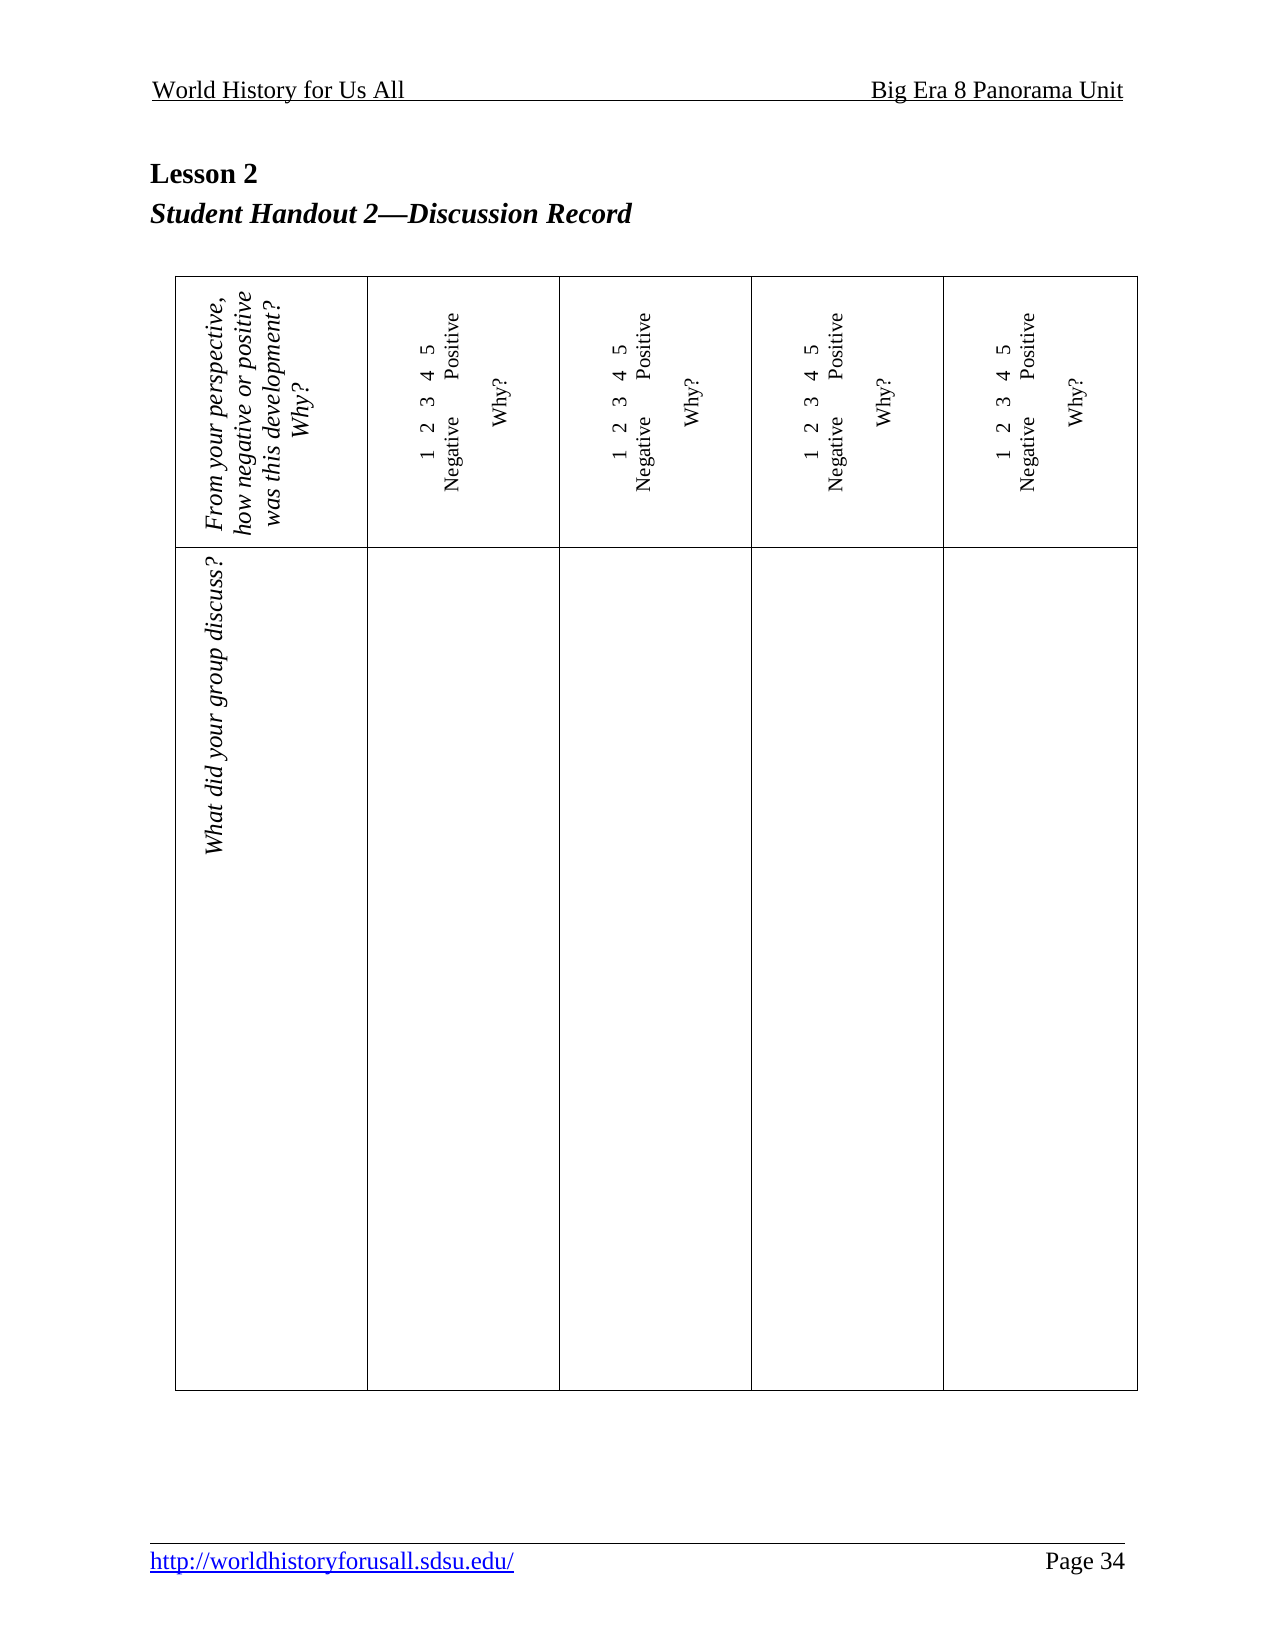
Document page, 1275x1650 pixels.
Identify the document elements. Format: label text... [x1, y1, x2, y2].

text Student Handout 2—Discussion Record [150, 196, 1125, 229]
table_header 1 2 3 4 5 Negative Positive Why? [944, 277, 1137, 547]
table_header 1 2 3 4 5 Negative Positive Why? [368, 277, 559, 547]
table_cell [560, 548, 751, 1390]
table_header From your perspective, how negative or positive was this development? Why? [176, 277, 367, 547]
table_cell What did your group discuss? [176, 548, 367, 1390]
table_cell [368, 548, 559, 1390]
table_cell [944, 548, 1137, 1390]
table_header 1 2 3 4 5 Negative Positive Why? [560, 277, 751, 547]
table_header 1 2 3 4 5 Negative Positive Why? [752, 277, 943, 547]
table_cell [752, 548, 943, 1390]
text Lesson 2 [150, 156, 1125, 190]
